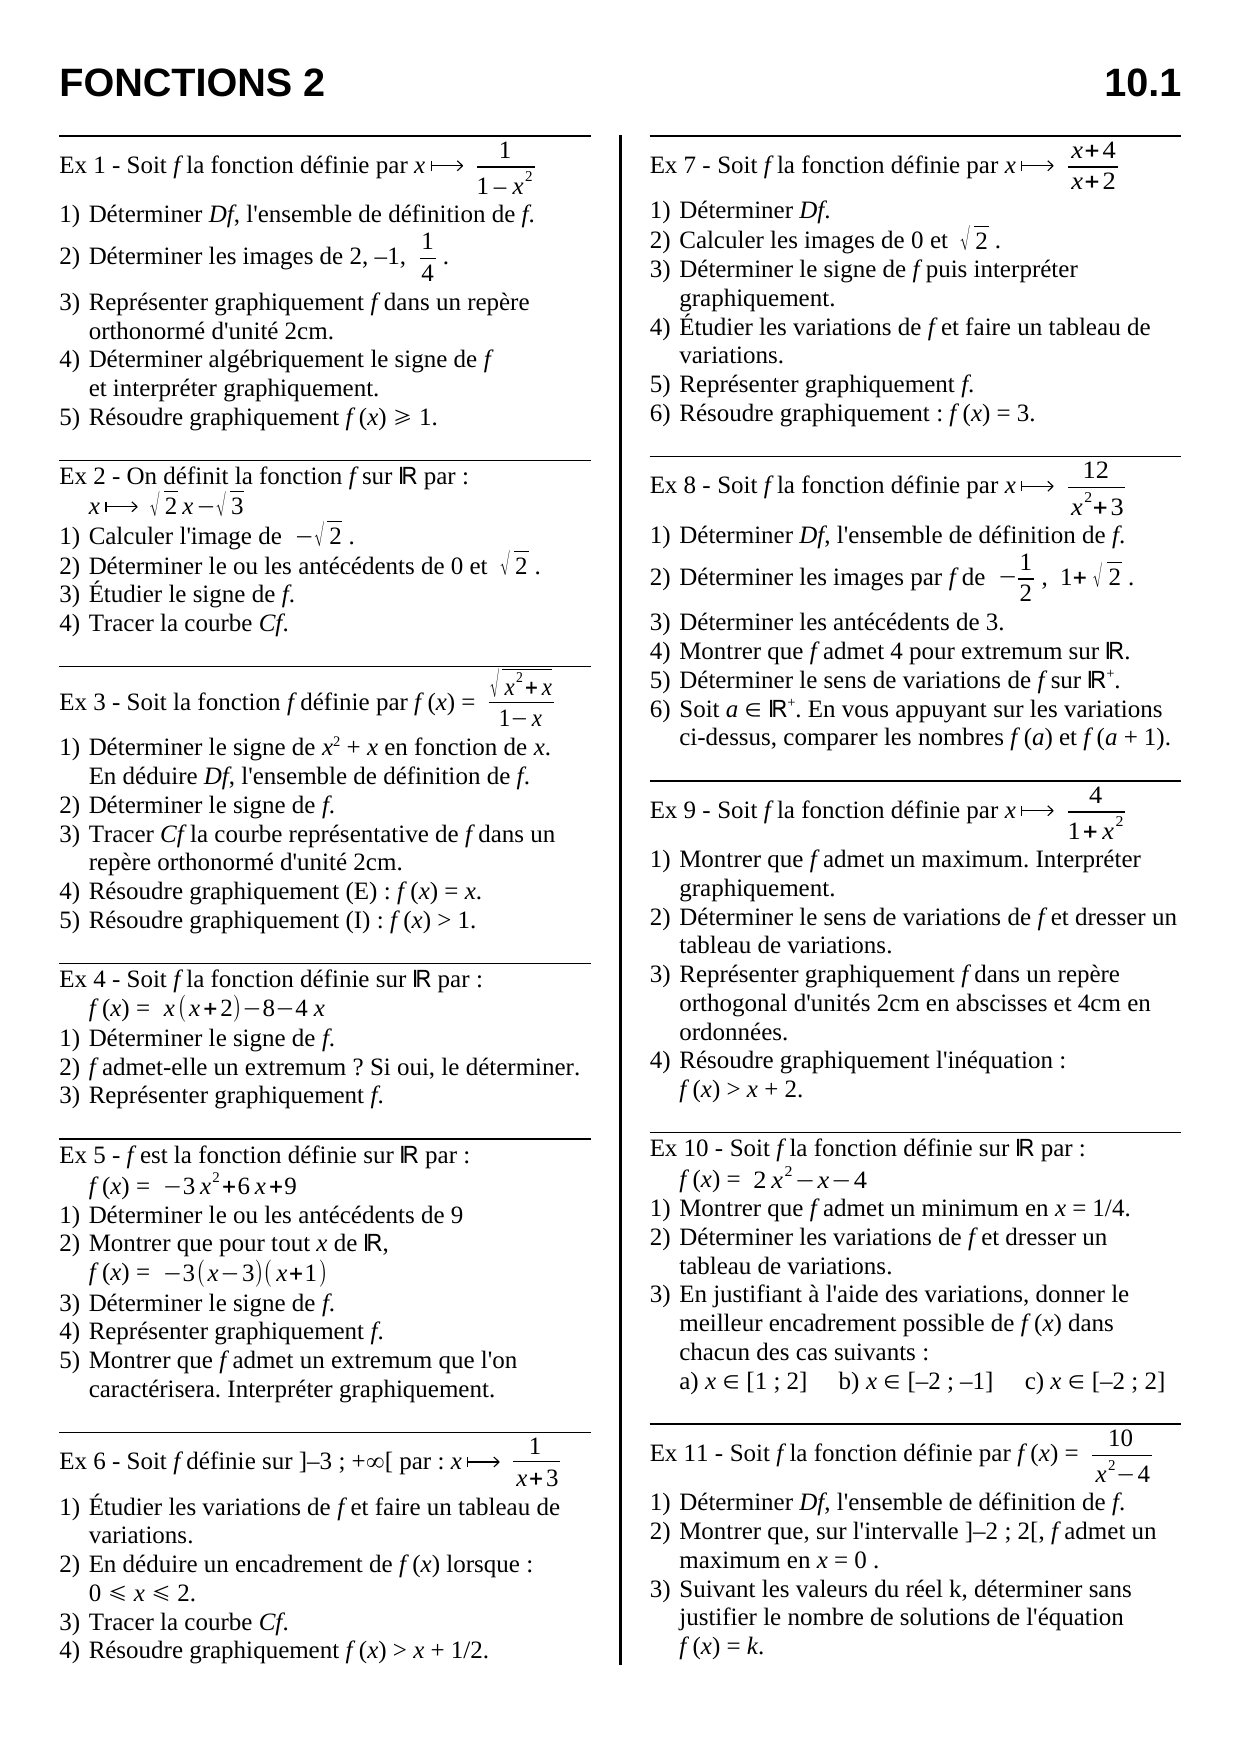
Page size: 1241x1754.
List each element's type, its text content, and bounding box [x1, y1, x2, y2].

list Déterminer le sens de variations de f et dresser un tableau de variations. [649, 902, 1181, 959]
list Montrer que pour tout x de ℝ, f (x) = [59, 1228, 591, 1288]
list Représenter graphiquement f. [59, 1316, 591, 1345]
list Résoudre graphiquement f (x) > x + 1/2. [59, 1636, 591, 1664]
list Étudier les variations de f et faire un tableau de variations. [649, 312, 1181, 369]
list Résoudre graphiquement l'inéquation : f (x) > x + 2. [649, 1045, 1181, 1103]
list Soit f la fonction définie par f (x) = [649, 1424, 1181, 1487]
list Résoudre graphiquement (E) : f (x) = x. [59, 876, 591, 905]
list f admet-elle un extremum ? Si oui, le déterminer. [59, 1052, 591, 1081]
list Calculer l'image de . [59, 520, 591, 549]
list Déterminer le ou les antécédents de 0 et . [59, 549, 591, 579]
list Déterminer Df, l'ensemble de définition de f. [649, 1487, 1181, 1516]
list Déterminer les antécédents de 3. [649, 607, 1181, 636]
subtitle fonctions 2 10.1 [59, 59, 1181, 105]
list Soit f la fonction définie par x [649, 457, 1181, 520]
list Soit f définie sur ]–3 ; +∞[ par : x [59, 1433, 591, 1492]
list Représenter graphiquement f dans un repère orthogonal d'unités 2cm en abscisses et 4cm en ordonnées. [649, 959, 1181, 1045]
list Résoudre graphiquement f (x)  1. [59, 402, 591, 431]
list Soit f la fonction définie par x [59, 137, 591, 199]
list Tracer la courbe Cf. [59, 1607, 591, 1636]
list Tracer la courbe Cf. [59, 608, 591, 637]
list Déterminer le sens de variations de f sur ℝ+. [649, 665, 1181, 694]
list Soit la fonction f définie par f (x) = [59, 667, 591, 732]
list f est la fonction définie sur ℝ par : f (x) = [59, 1140, 591, 1200]
list Déterminer le ou les antécédents de 9 [59, 1200, 591, 1228]
list Déterminer algébriquement le signe de f et interpréter graphiquement. [59, 344, 591, 402]
list Déterminer le signe de x2 + x en fonction de x. En déduire Df, l'ensemble de définition de f. [59, 732, 591, 790]
list Montrer que f admet un minimum en x = 1/4. [649, 1193, 1181, 1222]
list Représenter graphiquement f dans un repère orthonormé d'unité 2cm. [59, 287, 591, 344]
list Montrer que f admet un extremum que l'on caractérisera. Interpréter graphiquement. [59, 1345, 591, 1403]
list Montrer que f admet un maximum. Interpréter graphiquement. [649, 844, 1181, 902]
list Soit f la fonction définie par x [649, 136, 1181, 196]
list Représenter graphiquement f. [649, 369, 1181, 398]
list Étudier les variations de f et faire un tableau de variations. [59, 1492, 591, 1549]
list On définit la fonction f sur ℝ par : x [59, 461, 591, 520]
list Déterminer le signe de f. [59, 1023, 591, 1052]
list En déduire un encadrement de f (x) lorsque : 0 ⩽ x ⩽ 2. [59, 1549, 591, 1607]
list Résoudre graphiquement : f (x) = 3. [649, 398, 1181, 427]
list Soit f la fonction définie sur ℝ par : f (x) = [59, 964, 591, 1023]
list Déterminer Df, l'ensemble de définition de f. [649, 520, 1181, 548]
list Tracer Cf la courbe représentative de f dans un repère orthonormé d'unité 2cm. [59, 819, 591, 876]
list Déterminer le signe de f puis interpréter graphiquement. [649, 254, 1181, 312]
list Soit f la fonction définie sur ℝ par : f (x) = [649, 1133, 1181, 1193]
list Soit a ∈ ℝ+. En vous appuyant sur les variations ci-dessus, comparer les nombres f (a) et f (a + 1). [649, 694, 1181, 751]
list Montrer que, sur l'intervalle ]–2 ; 2[, f admet un maximum en x = 0 . [649, 1516, 1181, 1574]
list Calculer les images de 0 et . [649, 224, 1181, 254]
list Déterminer Df, l'ensemble de définition de f. [59, 199, 591, 228]
list Déterminer les images de 2, –1, . [59, 228, 591, 287]
list Montrer que f admet 4 pour extremum sur ℝ. [649, 636, 1181, 665]
list Déterminer le signe de f. [59, 1288, 591, 1316]
list Déterminer les variations de f et dresser un tableau de variations. [649, 1222, 1181, 1279]
list Résoudre graphiquement (I) : f (x) > 1. [59, 905, 591, 934]
list Déterminer le signe de f. [59, 790, 591, 819]
list Suivant les valeurs du réel k, déterminer sans justifier le nombre de solutions de l'équation f (x) = k. [649, 1574, 1181, 1660]
list Représenter graphiquement f. [59, 1081, 591, 1109]
list Déterminer les images par f de , . [649, 548, 1181, 607]
list Déterminer Df. [649, 196, 1181, 224]
list Étudier le signe de f. [59, 579, 591, 608]
list Soit f la fonction définie par x [649, 781, 1181, 844]
list En justifiant à l'aide des variations, donner le meilleur encadrement possible de f (x) dans chacun des cas suivants : a) x ∈ [1 ; 2] b) x ∈ [–2 ; –1] c) x ∈ [–2 ; 2] [649, 1279, 1181, 1394]
